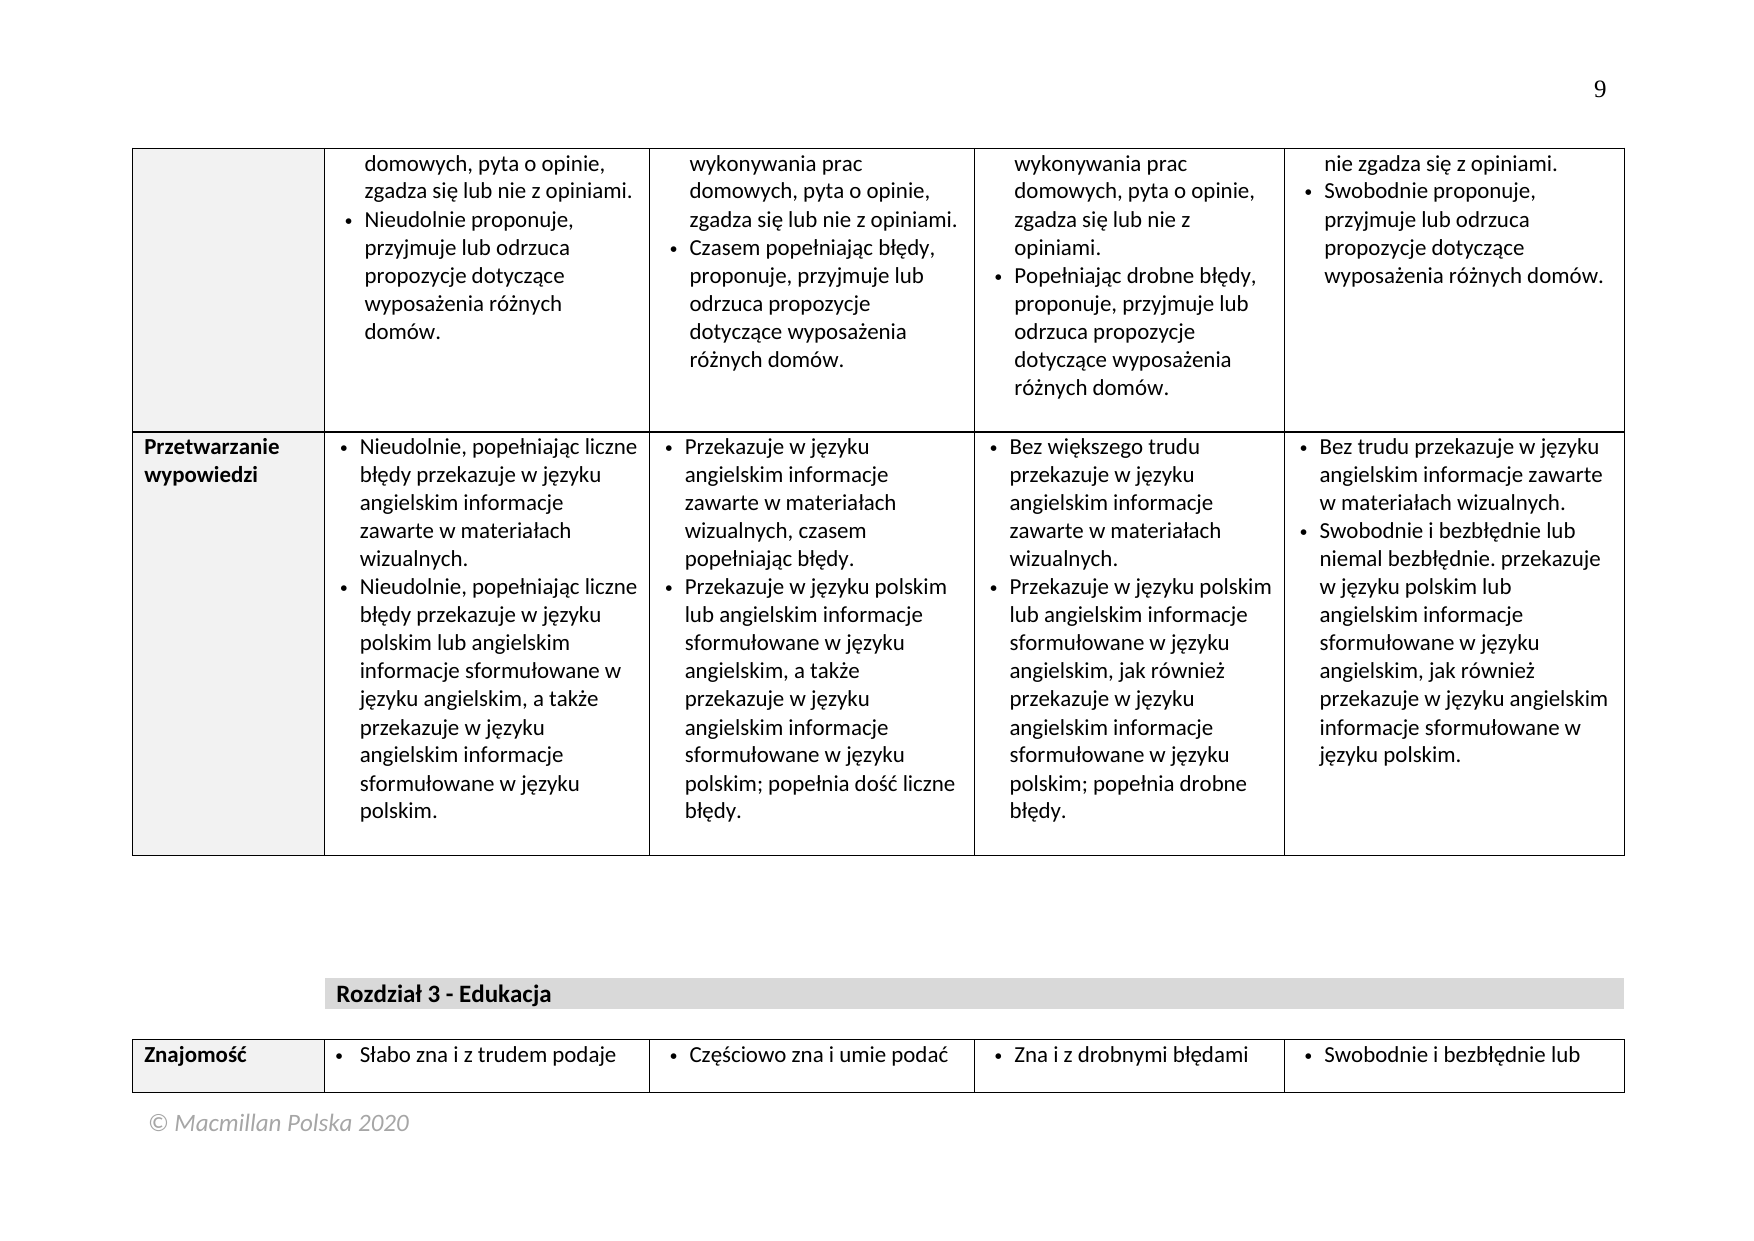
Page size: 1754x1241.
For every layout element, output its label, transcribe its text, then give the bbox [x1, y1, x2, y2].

table_header Słabo zna i z trudem podaje [325, 1040, 649, 1092]
table_cell wykonywania prac domowych, pyta o opinie, zgadza się lub nie z opiniami. Czasem popełniając błędy, proponuje, przyjmuje lub odrzuca propozycje dotyczące wyposażenia różnych domów. [650, 149, 974, 431]
table_cell Przekazuje w języku angielskim informacje zawarte w materiałach wizualnych, czasem popełniając błędy. Przekazuje w języku polskim lub angielskim informacje sformułowane w języku angielskim, a także przekazuje w języku angielskim informacje sformułowane w języku polskim; popełnia dość liczne błędy. [650, 433, 974, 855]
table_cell Przetwarzanie wypowiedzi [133, 433, 324, 855]
table_header Rozdział 3 - Edukacja [325, 978, 1624, 1009]
table_header Częściowo zna i umie podać nazwy pomieszczeń szkolnych, przedmiotów nauczania oraz przyborów szkolnych. Popełnia dość liczne błędy podając słownictwo opisujące życie szkoły i zajęcia pozalekcyjne. Częściowo zna i popełniając dość liczne błędy podaje wybrane czasowniki złożone (Phrasal verbs). Częściowo zna i podaje wybrane czasowniki nieregularne. Buduje zdania w czasach Past Simple oraz Past Continuous, popełniając dość liczne błędy. Częściowo rozróżnia i zna zasady stosowania czasów Past Simple oraz Past Continuous, nie zawsze poprawnie posługuje się nimi w wypowiedziach. Czasem popełniając błędy. stosuje wybrane wyrażenia: przymiotniki z przyimkami oraz czasowniki z przyimkami. [650, 1040, 974, 1092]
table_cell Swobodnie reaguje w prostych i złożonych sytuacjach, ewentualne drobne błędy nie zakłócają komunikacji: Z łatwością uzyskuje i przekazuje informacje odnośnie domu, jego wyposażenia oraz wykonywania prac domowych. Swobodnie wyraża opinie na temat różnych domów i ich wyposażenia oraz wykonywania prac domowych, pyta o opinie, zgadza się lub nie zgadza się z opiniami. Swobodnie proponuje, przyjmuje lub odrzuca propozycje dotyczące wyposażenia różnych domów. [1285, 149, 1624, 431]
table_cell Bez trudu przekazuje w języku angielskim informacje zawarte w materiałach wizualnych. Swobodnie i bezbłędnie lub niemal bezbłędnie. przekazuje w języku polskim lub angielskim informacje sformułowane w języku angielskim, jak również przekazuje w języku angielskim informacje sformułowane w języku polskim. [1285, 433, 1624, 855]
table_header Zna i z drobnymi błędami [975, 1040, 1284, 1092]
table_header Swobodnie i bezbłędnie lub [1285, 1040, 1624, 1092]
table_header Znajomość [133, 1040, 324, 1092]
table_cell wykonywania prac domowych, pyta o opinie, zgadza się lub nie z opiniami. Popełniając drobne błędy, proponuje, przyjmuje lub odrzuca propozycje dotyczące wyposażenia różnych domów. [975, 149, 1284, 431]
table_cell domowych, pyta o opinie, zgadza się lub nie z opiniami. Nieudolnie proponuje, przyjmuje lub odrzuca propozycje dotyczące wyposażenia różnych domów. [325, 149, 649, 431]
table_cell Bez większego trudu przekazuje w języku angielskim informacje zawarte w materiałach wizualnych. Przekazuje w języku polskim lub angielskim informacje sformułowane w języku angielskim, jak również przekazuje w języku angielskim informacje sformułowane w języku polskim; popełnia drobne błędy. [975, 433, 1284, 855]
table_cell [133, 149, 324, 431]
table_cell Nieudolnie, popełniając liczne błędy przekazuje w języku angielskim informacje zawarte w materiałach wizualnych. Nieudolnie, popełniając liczne błędy przekazuje w języku polskim lub angielskim informacje sformułowane w języku angielskim, a także przekazuje w języku angielskim informacje sformułowane w języku polskim. [325, 433, 649, 855]
